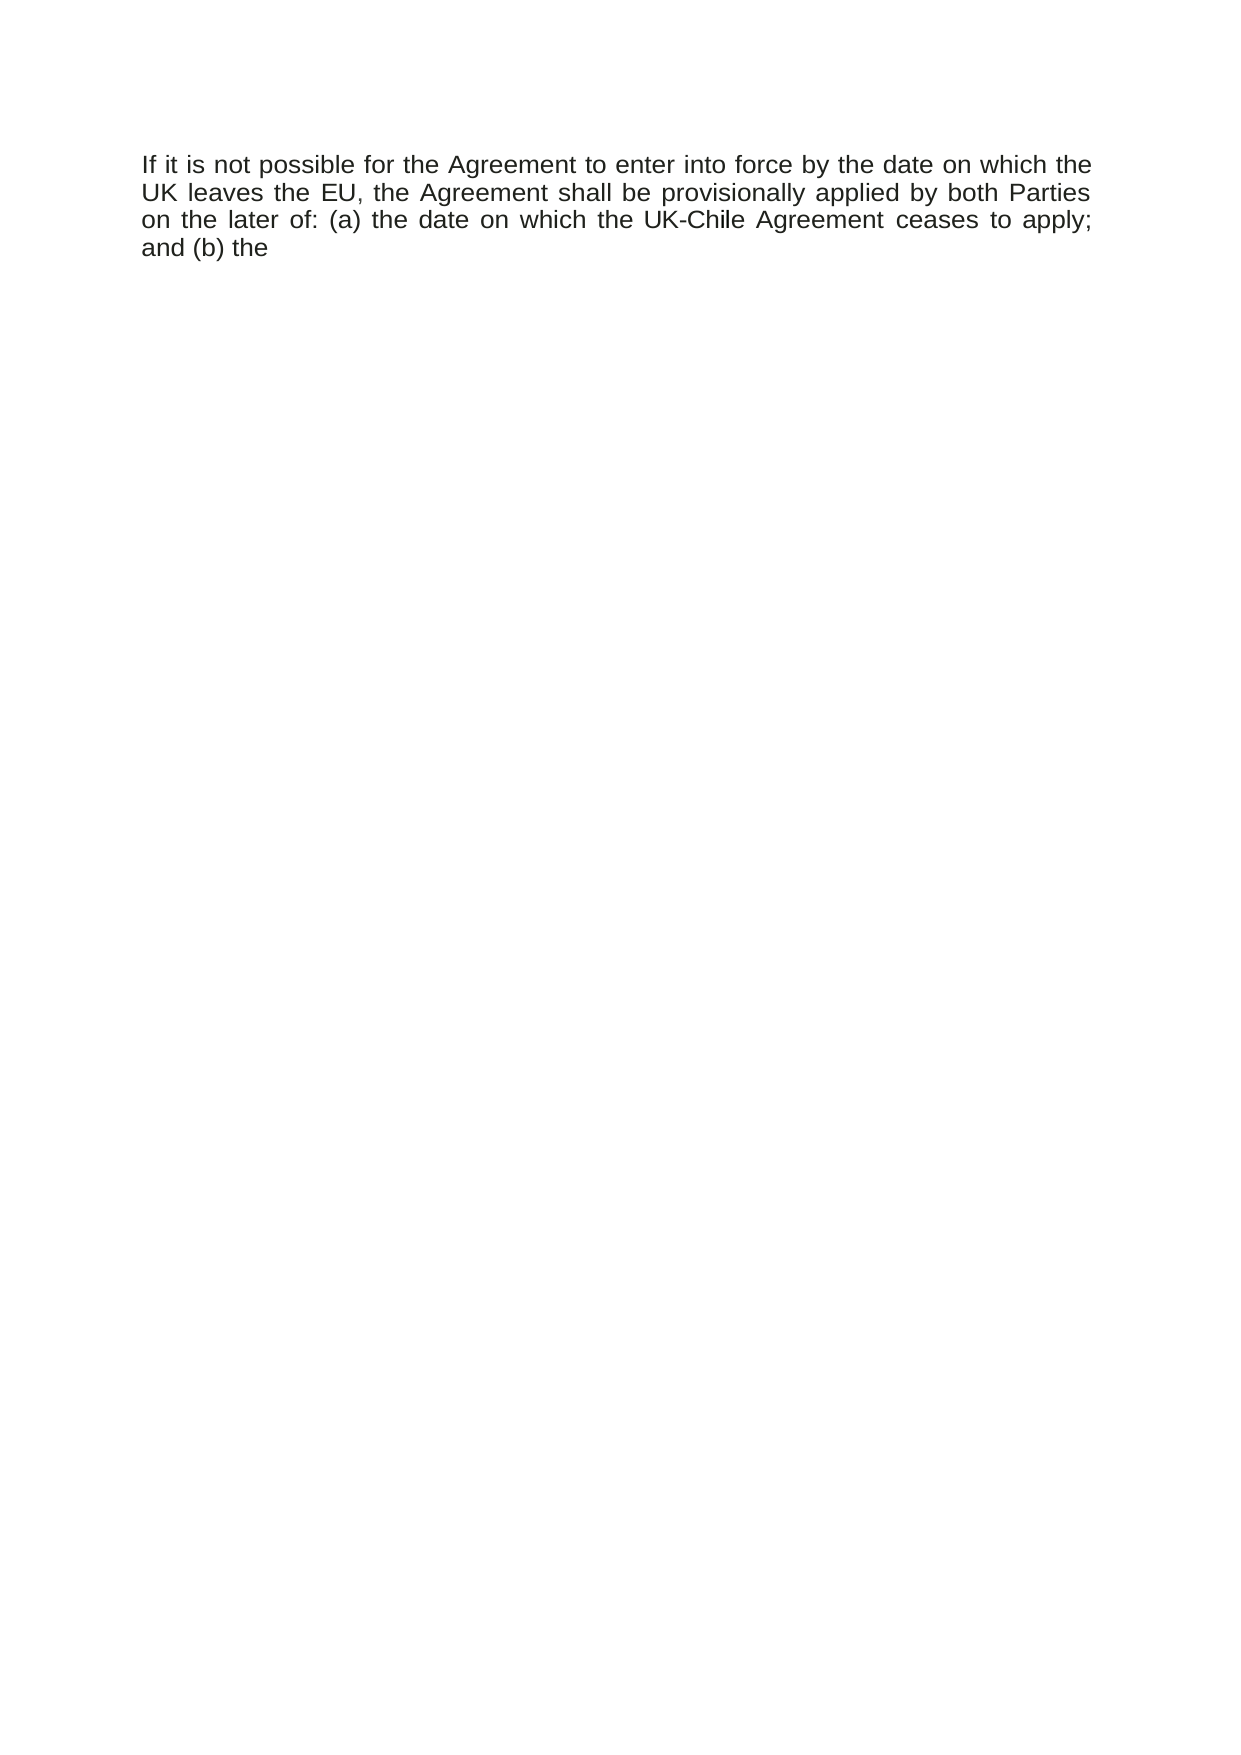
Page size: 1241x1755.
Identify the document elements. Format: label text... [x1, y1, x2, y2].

text If it is not possible for the Agreement to enter into force by the date on which the UK leaves the EU, the Agreement shall be provisionally applied by both Parties on the later of: (a) the date on which the UK-Chile Agreement ceases to apply; and (b) the [141, 152, 1092, 262]
